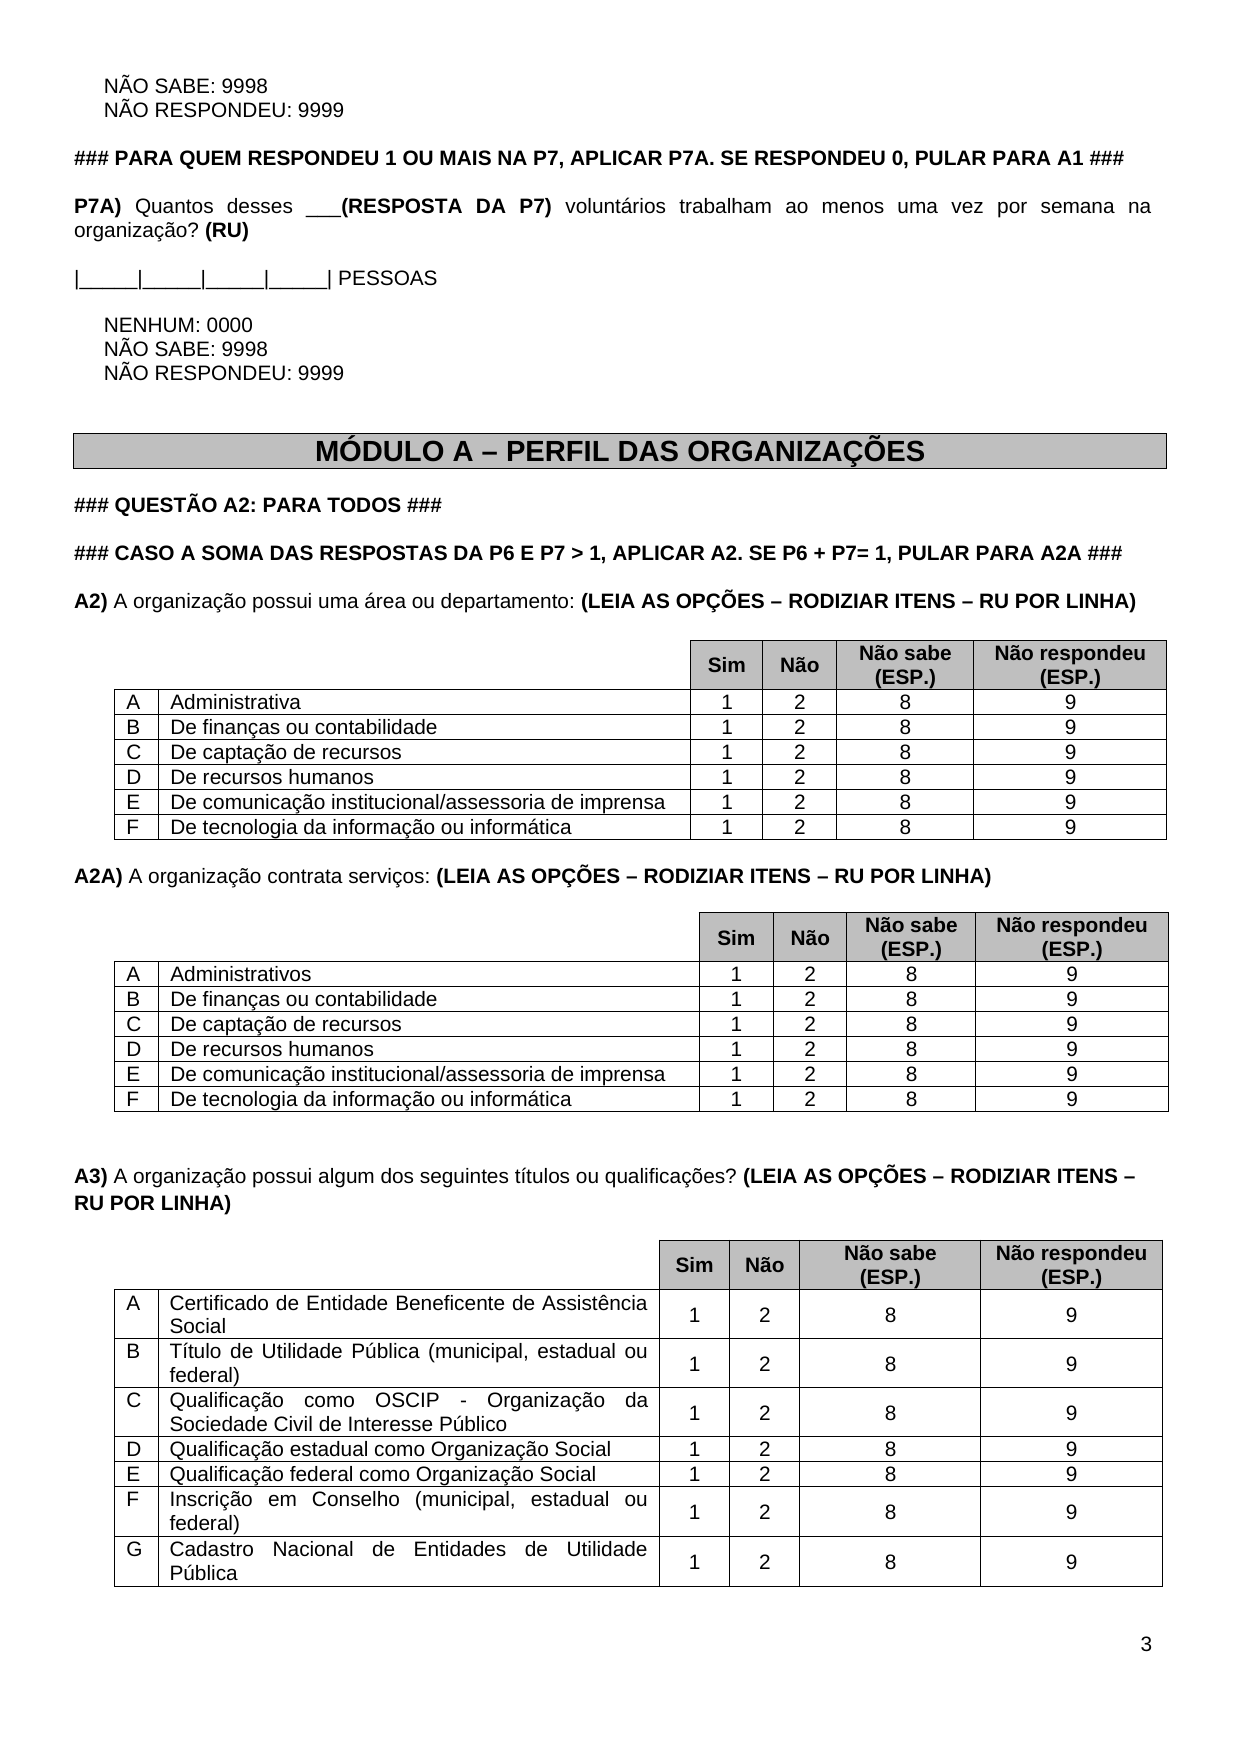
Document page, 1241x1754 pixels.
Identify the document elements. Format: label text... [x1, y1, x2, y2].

table_cell De tecnologia da informação ou informática [159, 815, 690, 839]
table_cell D [115, 765, 158, 789]
table_cell E [115, 1462, 158, 1486]
text NÃO SABE: 9998 [103, 337, 1152, 361]
table_cell 9 [981, 1388, 1162, 1436]
table_cell 2 [774, 1062, 846, 1086]
table_cell A [115, 962, 158, 986]
table_header Não sabe (ESP.) [800, 1241, 980, 1289]
table_cell 8 [800, 1537, 980, 1586]
table_cell 9 [974, 765, 1166, 789]
table_cell 9 [981, 1290, 1162, 1338]
table_cell 9 [981, 1437, 1162, 1461]
table_cell 9 [976, 1037, 1168, 1061]
table_cell 2 [730, 1388, 799, 1436]
table_cell 8 [800, 1487, 980, 1536]
table_cell 8 [800, 1437, 980, 1461]
text ### PARA QUEM RESPONDEU 1 OU MAIS NA P7, APLICAR P7A. SE RESPONDEU 0, PULAR PARA A1 ### [74, 146, 1152, 169]
table_cell F [115, 1487, 158, 1536]
table_cell Qualificação estadual como Organização Social [159, 1437, 659, 1461]
table_cell 9 [981, 1487, 1162, 1536]
table_cell G [115, 1537, 158, 1586]
table_cell Título de Utilidade Pública (municipal, estadual ou federal) [159, 1339, 659, 1387]
table_cell 1 [700, 1012, 773, 1036]
table_header [115, 912, 699, 961]
table_cell 8 [847, 1012, 975, 1036]
text A2A) A organização contrata serviços: (LEIA AS OPÇÕES – RODIZIAR ITENS – RU POR LINHA) [74, 864, 1152, 888]
table_header Não sabe (ESP.) [837, 641, 973, 689]
table_cell 9 [976, 1087, 1168, 1111]
table_cell De captação de recursos [159, 1012, 699, 1036]
table_cell F [115, 1087, 158, 1111]
table_cell Certificado de Entidade Beneficente de Assistência Social [159, 1290, 659, 1338]
table_cell 1 [660, 1487, 729, 1536]
text ### QUESTÃO A2: PARA TODOS ### [74, 493, 1152, 517]
table_cell 9 [974, 815, 1166, 839]
table_cell 8 [837, 790, 973, 814]
table_header Não respondeu (ESP.) [976, 913, 1168, 961]
table_cell 1 [700, 962, 773, 986]
table_cell De comunicação institucional/assessoria de imprensa [159, 1062, 699, 1086]
table_header Não respondeu (ESP.) [981, 1241, 1162, 1289]
table_cell 1 [660, 1388, 729, 1436]
table_header Sim [691, 641, 762, 689]
table_cell De comunicação institucional/assessoria de imprensa [159, 790, 690, 814]
table_cell 8 [800, 1339, 980, 1387]
table_cell D [115, 1437, 158, 1461]
table_header Sim [660, 1241, 729, 1289]
table_cell Qualificação federal como Organização Social [159, 1462, 659, 1486]
table_cell 9 [974, 690, 1166, 714]
table_cell 1 [660, 1339, 729, 1387]
text A2) A organização possui uma área ou departamento: (LEIA AS OPÇÕES – RODIZIAR ITENS – RU POR LINHA) [74, 588, 1152, 612]
table_header Não respondeu (ESP.) [974, 641, 1166, 689]
table_cell 2 [763, 715, 836, 739]
table_cell 1 [660, 1462, 729, 1486]
table_cell 1 [660, 1290, 729, 1338]
table_header [115, 1240, 659, 1289]
table_cell E [115, 1062, 158, 1086]
table_header [115, 640, 690, 689]
table_cell 2 [730, 1537, 799, 1586]
table_cell 2 [763, 765, 836, 789]
table_cell E [115, 790, 158, 814]
table_cell 9 [974, 740, 1166, 764]
table_cell 1 [700, 987, 773, 1011]
table_cell 2 [763, 790, 836, 814]
table_cell 2 [774, 1012, 846, 1036]
text ### CASO A SOMA DAS RESPOSTAS DA P6 E P7 > 1, APLICAR A2. SE P6 + P7= 1, PULAR PARA A2A ### [74, 541, 1152, 564]
table_cell 9 [976, 987, 1168, 1011]
table_cell De finanças ou contabilidade [159, 987, 699, 1011]
table_header MÓDULO A – PERFIL DAS ORGANIZAÇÕES [74, 434, 1166, 468]
table_cell 2 [774, 1037, 846, 1061]
table_cell 1 [691, 740, 762, 764]
table_cell 2 [730, 1487, 799, 1536]
table_cell Administrativa [159, 690, 690, 714]
table_cell B [115, 1339, 158, 1387]
table_cell 2 [763, 740, 836, 764]
table_cell 8 [837, 690, 973, 714]
table_header Não [730, 1241, 799, 1289]
text |_____|_____|_____|_____| PESSOAS [74, 265, 1152, 289]
table_cell 8 [837, 715, 973, 739]
table_header Não [774, 913, 846, 961]
table_cell De finanças ou contabilidade [159, 715, 690, 739]
table_cell C [115, 1388, 158, 1436]
table_cell A [115, 1290, 158, 1338]
table_cell 9 [974, 790, 1166, 814]
table_cell 2 [730, 1462, 799, 1486]
table_cell 9 [976, 1062, 1168, 1086]
table_cell 9 [981, 1339, 1162, 1387]
text P7A) Quantos desses ___(RESPOSTA DA P7) voluntários trabalham ao menos uma vez por semana na organização? (RU) [74, 193, 1152, 241]
table_cell Inscrição em Conselho (municipal, estadual ou federal) [159, 1487, 659, 1536]
table_cell F [115, 815, 158, 839]
table_cell 2 [763, 815, 836, 839]
table_cell 1 [660, 1537, 729, 1586]
table_cell 1 [700, 1037, 773, 1061]
text NENHUM: 0000 [103, 313, 1152, 337]
table_cell 8 [847, 1062, 975, 1086]
table_cell 8 [837, 765, 973, 789]
table_cell Qualificação como OSCIP - Organização da Sociedade Civil de Interesse Público [159, 1388, 659, 1436]
table_cell 8 [837, 815, 973, 839]
table_cell 8 [847, 1037, 975, 1061]
table_cell D [115, 1037, 158, 1061]
table_header Sim [700, 913, 773, 961]
table_cell 8 [847, 1087, 975, 1111]
table_cell 9 [981, 1462, 1162, 1486]
table_header Não sabe (ESP.) [847, 913, 975, 961]
table_cell De tecnologia da informação ou informática [159, 1087, 699, 1111]
table_cell B [115, 715, 158, 739]
table_cell 8 [800, 1290, 980, 1338]
text NÃO RESPONDEU: 9999 [103, 98, 1152, 122]
table_cell 1 [660, 1437, 729, 1461]
table_cell 2 [774, 1087, 846, 1111]
table_cell C [115, 1012, 158, 1036]
table_cell 8 [800, 1462, 980, 1486]
table_header Não [763, 641, 836, 689]
text NÃO RESPONDEU: 9999 [103, 361, 1152, 385]
table_cell 9 [974, 715, 1166, 739]
table_cell 8 [847, 987, 975, 1011]
table_cell De recursos humanos [159, 1037, 699, 1061]
table_cell 1 [691, 790, 762, 814]
table_cell De captação de recursos [159, 740, 690, 764]
table_cell 9 [976, 1012, 1168, 1036]
text NÃO SABE: 9998 [103, 74, 1152, 98]
table_cell 1 [691, 765, 762, 789]
table_cell 9 [976, 962, 1168, 986]
table_cell Administrativos [159, 962, 699, 986]
table_cell 2 [730, 1290, 799, 1338]
table_cell 1 [691, 815, 762, 839]
table_cell 8 [800, 1388, 980, 1436]
table_cell De recursos humanos [159, 765, 690, 789]
table_cell A [115, 690, 158, 714]
table_cell 1 [691, 715, 762, 739]
table_cell 2 [774, 987, 846, 1011]
table_cell 2 [774, 962, 846, 986]
table_cell 8 [847, 962, 975, 986]
table_cell 8 [837, 740, 973, 764]
table_cell Cadastro Nacional de Entidades de Utilidade Pública [159, 1537, 659, 1586]
table_cell 9 [981, 1537, 1162, 1586]
table_cell 2 [763, 690, 836, 714]
table_cell 1 [700, 1087, 773, 1111]
table_cell 1 [691, 690, 762, 714]
text A3) A organização possui algum dos seguintes títulos ou qualificações? (LEIA AS OPÇÕES – RODIZIAR ITENS – RU POR LINHA) [74, 1164, 1152, 1215]
table_cell B [115, 987, 158, 1011]
table_cell 2 [730, 1339, 799, 1387]
table_cell C [115, 740, 158, 764]
table_cell 2 [730, 1437, 799, 1461]
table_cell 1 [700, 1062, 773, 1086]
